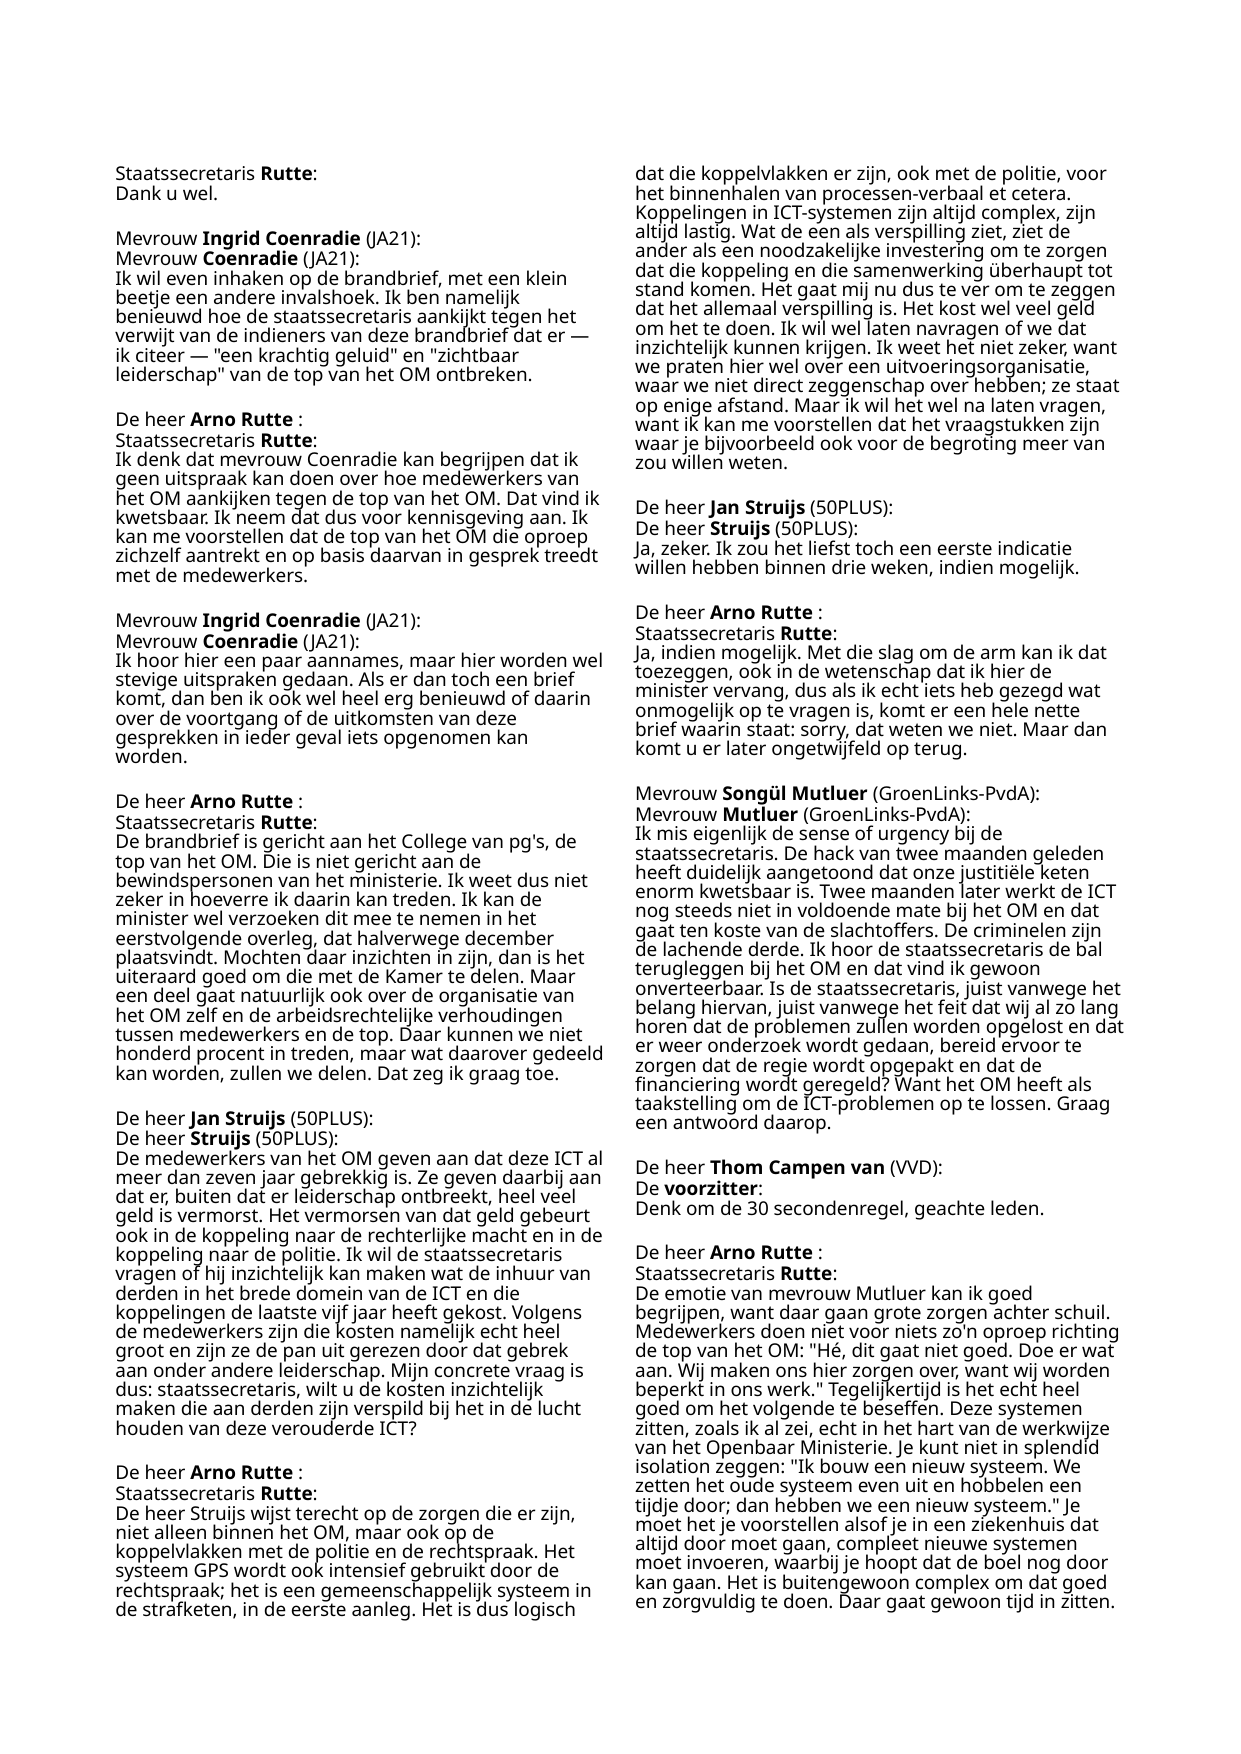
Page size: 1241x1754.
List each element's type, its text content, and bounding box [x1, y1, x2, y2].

text Mevrouw Ingrid Coenradie (JA21): [115, 607, 605, 633]
text De heer Arno Rutte : [115, 406, 605, 432]
text De heer Jan Struijs (50PLUS): [115, 1105, 605, 1130]
text Mevrouw Coenradie (JA21): [115, 633, 605, 652]
text De medewerkers van het OM geven aan dat deze ICT al meer dan zeven jaar gebrekkig is. Ze geven daarbij aan dat er, buiten dat er leiderschap ontbreekt, heel veel geld is vermorst. Het vermorsen van dat geld gebeurt ook in de koppeling naar de rechterlijke macht en in de koppeling naar de politie. Ik wil de staatssecretaris vragen of hij inzichtelijk kan maken wat de inhuur van derden in het brede domein van de ICT en die koppelingen de laatste vijf jaar heeft gekost. Volgens de medewerkers zijn die kosten namelijk echt heel groot en zijn ze de pan uit gerezen door dat gebrek aan onder andere leiderschap. Mijn concrete vraag is dus: staatssecretaris, wilt u de kosten inzichtelijk maken die aan derden zijn verspild bij het in de lucht houden van deze verouderde ICT? [115, 1150, 605, 1439]
text Ja, indien mogelijk. Met die slag om de arm kan ik dat toezeggen, ook in de wetenschap dat ik hier de minister vervang, dus als ik echt iets heb gezegd wat onmogelijk op te vragen is, komt er een hele nette brief waarin staat: sorry, dat weten we niet. Maar dan komt u er later ongetwijfeld op terug. [635, 644, 1125, 759]
text Ik mis eigenlijk de sense of urgency bij de staatssecretaris. De hack van twee maanden geleden heeft duidelijk aangetoond dat onze justitiële keten enorm kwetsbaar is. Twee maanden later werkt de ICT nog steeds niet in voldoende mate bij het OM en dat gaat ten koste van de slachtoffers. De criminelen zijn de lachende derde. Ik hoor de staatssecretaris de bal terugleggen bij het OM en dat vind ik gewoon onverteerbaar. Is de staatssecretaris, juist vanwege het belang hiervan, juist vanwege het feit dat wij al zo lang horen dat de problemen zullen worden opgelost en dat er weer onderzoek wordt gedaan, bereid ervoor te zorgen dat de regie wordt opgepakt en dat de financiering wordt geregeld? Want het OM heeft als taakstelling om de ICT-problemen op te lossen. Graag een antwoord daarop. [635, 825, 1125, 1134]
text De heer Arno Rutte : [115, 788, 605, 814]
text dat die koppelvlakken er zijn, ook met de politie, voor het binnenhalen van processen-verbaal et cetera. Koppelingen in ICT-systemen zijn altijd complex, zijn altijd lastig. Wat de een als verspilling ziet, ziet de ander als een noodzakelijke investering om te zorgen dat die koppeling en die samenwerking überhaupt tot stand komen. Het gaat mij nu dus te ver om te zeggen dat het allemaal verspilling is. Het kost wel veel geld om het te doen. Ik wil wel laten navragen of we dat inzichtelijk kunnen krijgen. Ik weet het niet zeker, want we praten hier wel over een uitvoeringsorganisatie, waar we niet direct zeggenschap over hebben; ze staat op enige afstand. Maar ik wil het wel na laten vragen, want ik kan me voorstellen dat het vraagstukken zijn waar je bijvoorbeeld ook voor de begroting meer van zou willen weten. [635, 165, 1125, 474]
text Staatssecretaris Rutte: [115, 814, 605, 833]
text Staatssecretaris Rutte: [115, 1485, 605, 1504]
text De brandbrief is gericht aan het College van pg's, de top van het OM. Die is niet gericht aan de bewindspersonen van het ministerie. Ik weet dus niet zeker in hoeverre ik daarin kan treden. Ik kan de minister wel verzoeken dit mee te nemen in het eerstvolgende overleg, dat halverwege december plaatsvindt. Mochten daar inzichten in zijn, dan is het uiteraard goed om die met de Kamer te delen. Maar een deel gaat natuurlijk ook over de organisatie van het OM zelf en de arbeidsrechtelijke verhoudingen tussen medewerkers en de top. Daar kunnen we niet honderd procent in treden, maar wat daarover gedeeld kan worden, zullen we delen. Dat zeg ik graag toe. [115, 833, 605, 1084]
text Staatssecretaris Rutte: [115, 432, 605, 451]
text De heer Struijs wijst terecht op de zorgen die er zijn, niet alleen binnen het OM, maar ook op de koppelvlakken met de politie en de rechtspraak. Het systeem GPS wordt ook intensief gebruikt door de rechtspraak; het is een gemeenschappelijk systeem in de strafketen, in de eerste aanleg. Het is dus logisch [115, 1504, 605, 1620]
text Ja, zeker. Ik zou het liefst toch een eerste indicatie willen hebben binnen drie weken, indien mogelijk. [635, 539, 1125, 578]
text Staatssecretaris Rutte: [635, 1265, 1125, 1284]
text Mevrouw Songül Mutluer (GroenLinks-PvdA): [635, 780, 1125, 806]
text De heer Arno Rutte : [635, 1239, 1125, 1265]
text De heer Struijs (50PLUS): [635, 520, 1125, 539]
text Mevrouw Ingrid Coenradie (JA21): [115, 225, 605, 250]
text Mevrouw Coenradie (JA21): [115, 250, 605, 270]
text Ik wil even inhaken op de brandbrief, met een klein beetje een andere invalshoek. Ik ben namelijk benieuwd hoe de staatssecretaris aankijkt tegen het verwijt van de indieners van deze brandbrief dat er — ik citeer — "een krachtig geluid" en "zichtbaar leiderschap" van de top van het OM ontbreken. [115, 270, 605, 385]
text De heer Struijs (50PLUS): [115, 1130, 605, 1150]
text De heer Arno Rutte : [115, 1459, 605, 1485]
text De heer Arno Rutte : [635, 599, 1125, 624]
text Staatssecretaris Rutte: [635, 624, 1125, 644]
text Mevrouw Mutluer (GroenLinks-PvdA): [635, 806, 1125, 825]
text Dank u wel. [115, 184, 605, 204]
text De emotie van mevrouw Mutluer kan ik goed begrijpen, want daar gaan grote zorgen achter schuil. Medewerkers doen niet voor niets zo'n oproep richting de top van het OM: "Hé, dit gaat niet goed. Doe er wat aan. Wij maken ons hier zorgen over, want wij worden beperkt in ons werk." Tegelijkertijd is het echt heel goed om het volgende te beseffen. Deze systemen zitten, zoals ik al zei, echt in het hart van de werkwijze van het Openbaar Ministerie. Je kunt niet in splendid isolation zeggen: "Ik bouw een nieuw systeem. We zetten het oude systeem even uit en hobbelen een tijdje door; dan hebben we een nieuw systeem." Je moet het je voorstellen alsof je in een ziekenhuis dat altijd door moet gaan, compleet nieuwe systemen moet invoeren, waarbij je hoopt dat de boel nog door kan gaan. Het is buitengewoon complex om dat goed en zorgvuldig te doen. Daar gaat gewoon tijd in zitten. [635, 1284, 1125, 1612]
text De heer Thom Campen van (VVD): [635, 1154, 1125, 1180]
text Ik denk dat mevrouw Coenradie kan begrijpen dat ik geen uitspraak kan doen over hoe medewerkers van het OM aankijken tegen de top van het OM. Dat vind ik kwetsbaar. Ik neem dat dus voor kennisgeving aan. Ik kan me voorstellen dat de top van het OM die oproep zichzelf aantrekt en op basis daarvan in gesprek treedt met de medewerkers. [115, 451, 605, 586]
text Staatssecretaris Rutte: [115, 165, 605, 184]
text De voorzitter: [635, 1180, 1125, 1199]
text Ik hoor hier een paar aannames, maar hier worden wel stevige uitspraken gedaan. Als er dan toch een brief komt, dan ben ik ook wel heel erg benieuwd of daarin over de voortgang of de uitkomsten van deze gesprekken in ieder geval iets opgenomen kan worden. [115, 652, 605, 767]
text De heer Jan Struijs (50PLUS): [635, 494, 1125, 520]
text Denk om de 30 secondenregel, geachte leden. [635, 1199, 1125, 1219]
